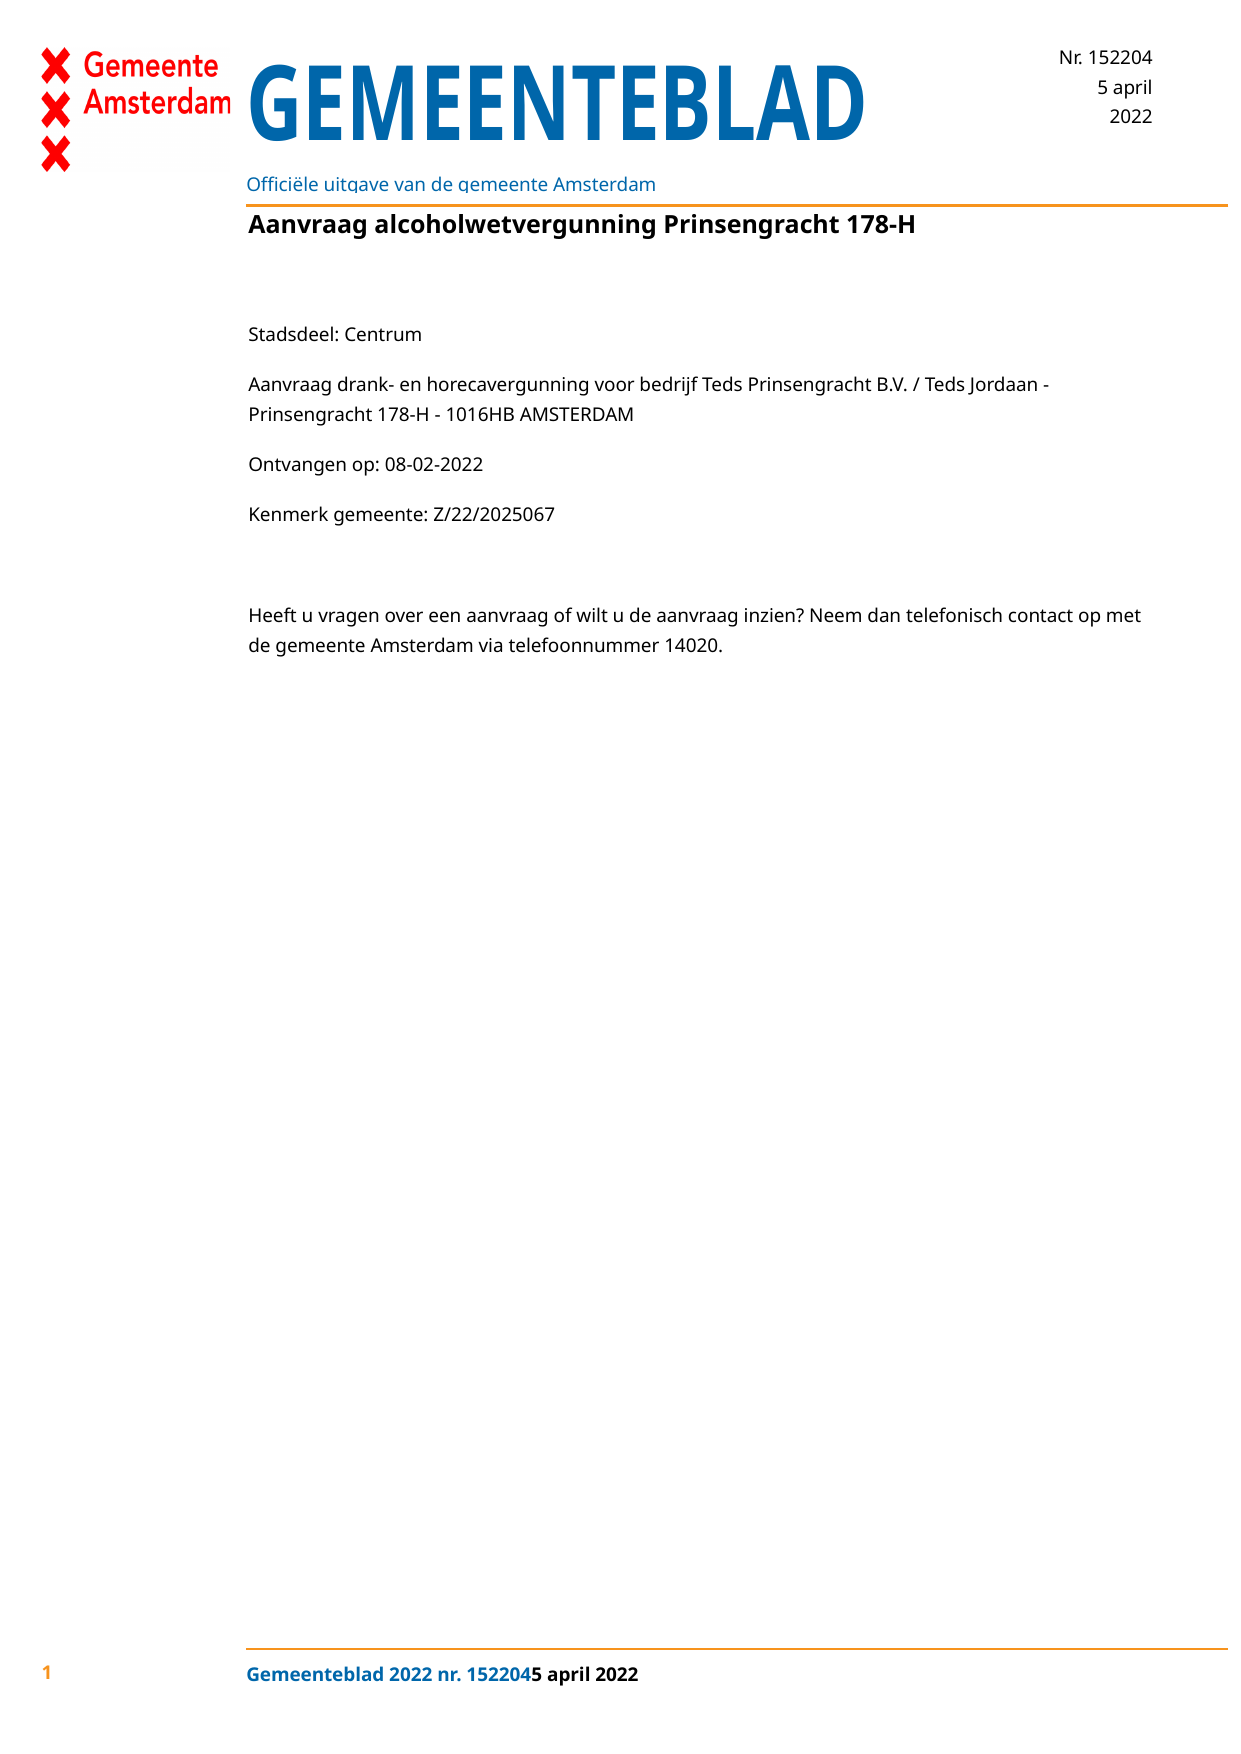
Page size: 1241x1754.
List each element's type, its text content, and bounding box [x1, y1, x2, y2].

text Kenmerk gemeente: Z/22/2025067 [248, 502, 1152, 527]
text Aanvraag drank- en horecavergunning voor bedrijf Teds Prinsengracht B.V. / Teds Jordaan - Prinsengracht 178-H - 1016HB AMSTERDAM [248, 371, 1152, 426]
text Aanvraag alcoholwetvergunning Prinsengracht 178-H [248, 207, 1152, 241]
text Stadsdeel: Centrum [248, 321, 1152, 346]
text Ontvangen op: 08-02-2022 [248, 451, 1152, 477]
picture [41, 47, 231, 172]
text Heeft u vragen over een aanvraag of wilt u de aanvraag inzien? Neem dan telefonisch contact op met de gemeente Amsterdam via telefoonnummer 14020. [248, 602, 1152, 658]
